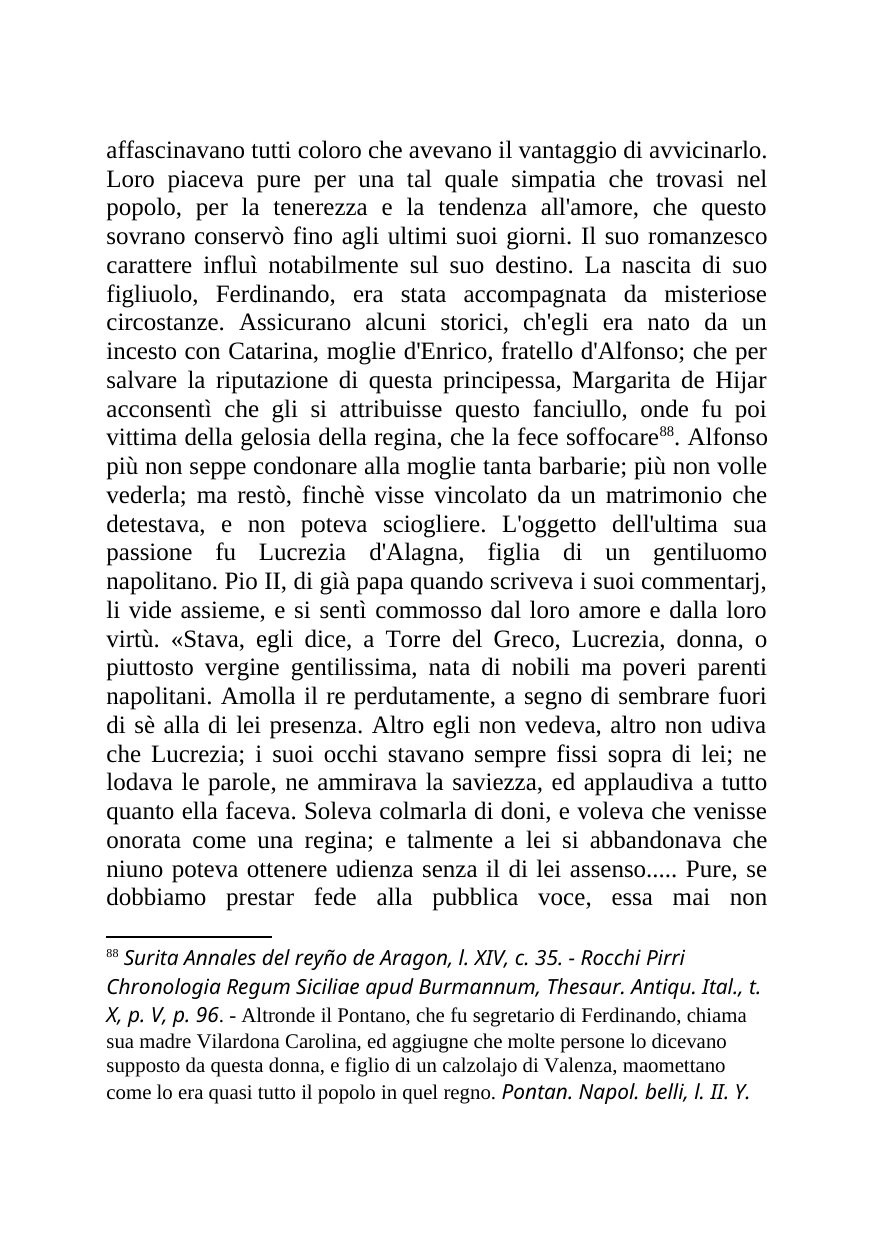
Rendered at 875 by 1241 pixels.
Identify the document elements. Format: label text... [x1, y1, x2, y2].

text affascinavano tutti coloro che avevano il vantaggio di avvicinarlo. Loro piaceva pure per una tal quale simpatia che trovasi nel popolo, per la tenerezza e la tendenza all'amore, che questo sovrano conservò fino agli ultimi suoi giorni. Il suo romanzesco carattere influì notabilmente sul suo destino. La nascita di suo figliuolo, Ferdinando, era stata accompagnata da misteriose circostanze. Assicurano alcuni storici, ch'egli era nato da un incesto con Catarina, moglie d'Enrico, fratello d'Alfonso; che per salvare la riputazione di questa principessa, Margarita de Hijar acconsentì che gli si attribuisse questo fanciullo, onde fu poi vittima della gelosia della regina, che la fece soffocare. Alfonso più non seppe condonare alla moglie tanta barbarie; più non volle vederla; ma restò, finchè visse vincolato da un matrimonio che detestava, e non poteva sciogliere. L'oggetto dell'ultima sua passione fu Lucrezia d'Alagna, figlia di un gentiluomo napolitano. Pio II, di già papa quando scriveva i suoi commentarj, li vide assieme, e si sentì commosso dal loro amore e dalla loro virtù. «Stava, egli dice, a Torre del Greco, Lucrezia, donna, o piuttosto vergine gentilissima, nata di nobili ma poveri parenti napolitani. Amolla il re perdutamente, a segno di sembrare fuori di sè alla di lei presenza. Altro egli non vedeva, altro non udiva che Lucrezia; i suoi occhi stavano sempre fissi sopra di lei; ne lodava le parole, ne ammirava la saviezza, ed applaudiva a tutto quanto ella faceva. Soleva colmarla di doni, e voleva che venisse onorata come una regina; e talmente a lei si abbandonava che niuno poteva ottenere udienza senza il di lei assenso..... Pure, se dobbiamo prestar fede alla pubblica voce, essa mai non [106, 135, 768, 911]
text Surita Annales del reyño de Aragon, l. XIV, c. 35. - Rocchi Pirri Chronologia Regum Siciliae apud Burmannum, Thesaur. Antiqu. Ital., t. X, p. V, p. 96. - Altronde il Pontano, che fu segretario di Ferdinando, chiama sua madre Vilardona Carolina, ed aggiugne che molte persone lo dicevano supposto da questa donna, e figlio di un calzolajo di Valenza, maomettano come lo era quasi tutto il popolo in quel regno. Pontan. Napol. belli, l. II. Y. [106, 943, 768, 1105]
